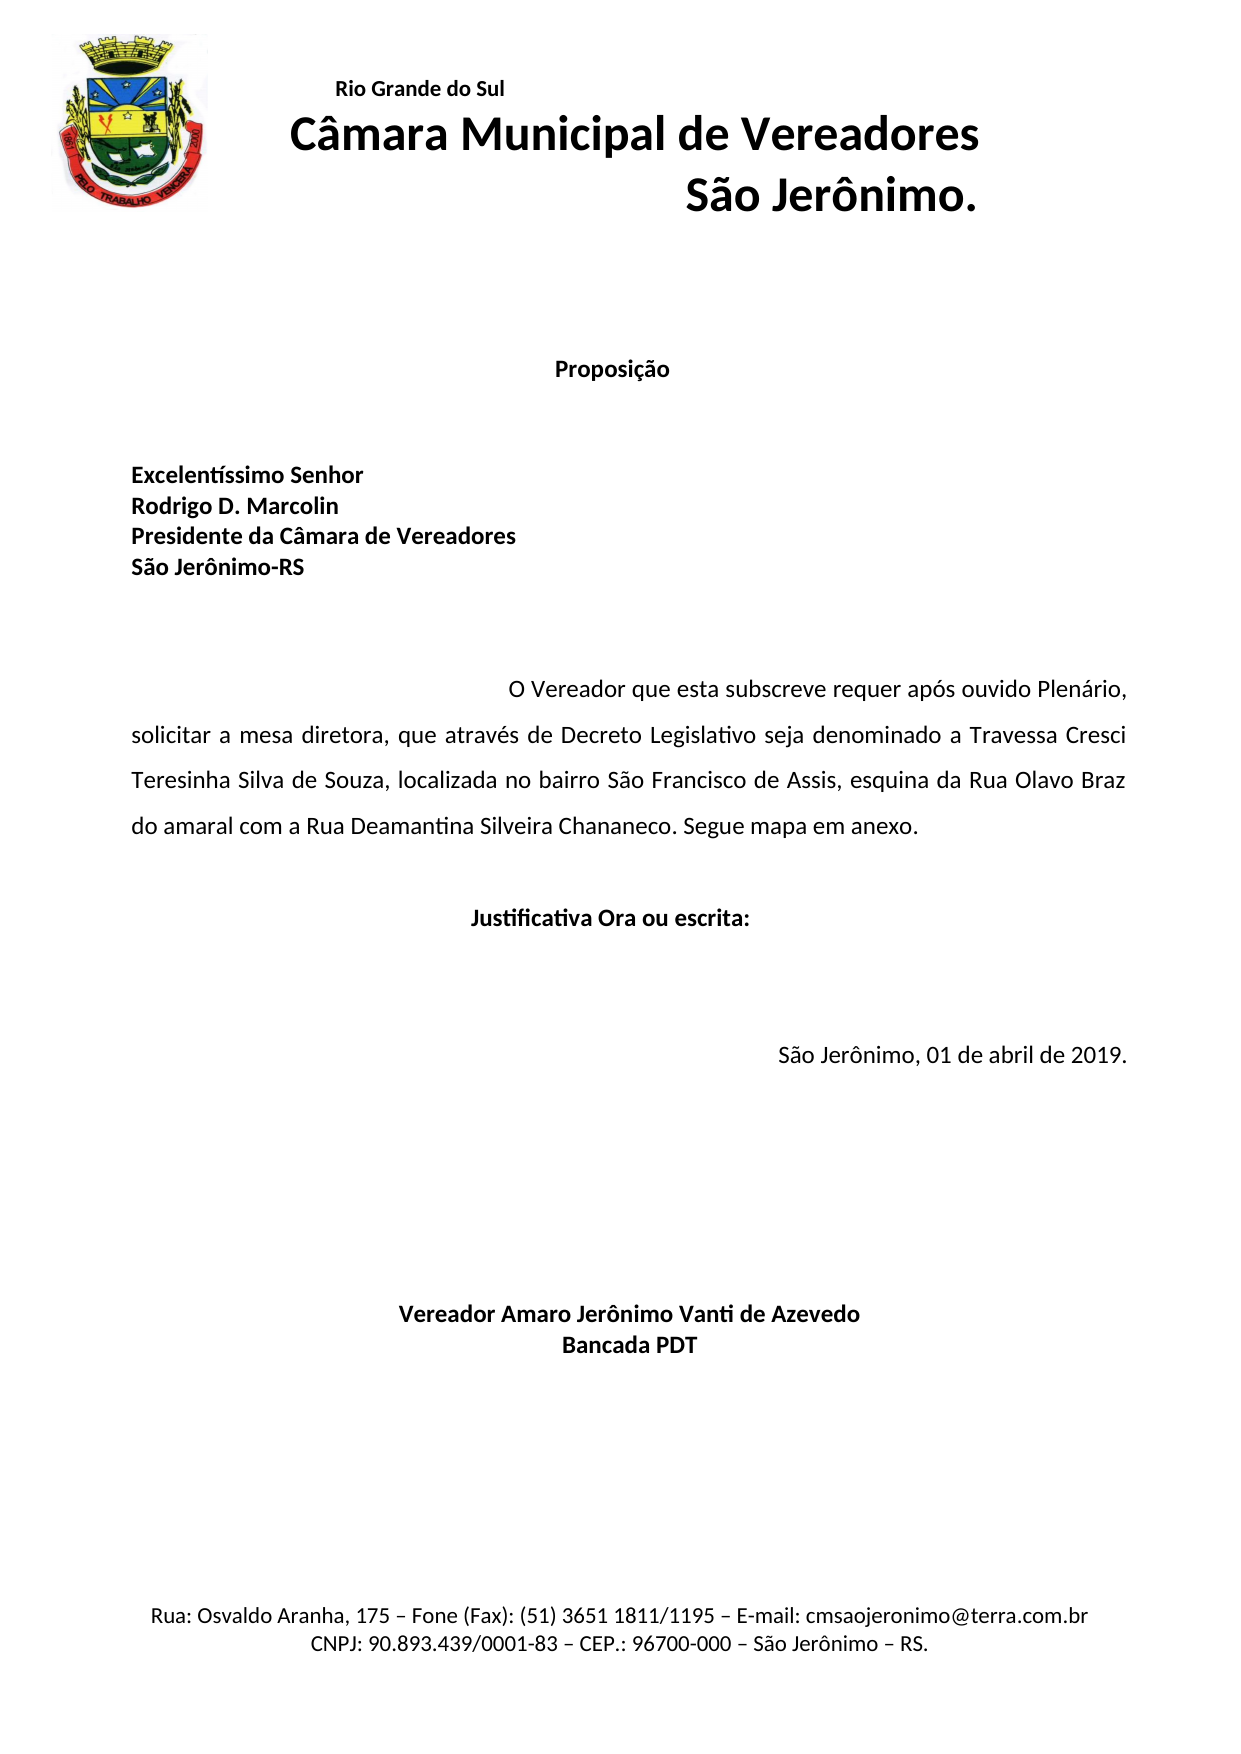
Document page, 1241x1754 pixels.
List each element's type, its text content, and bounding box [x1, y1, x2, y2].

text Presidente da Câmara de Vereadores [131, 521, 1128, 551]
text São Jerônimo-RS [131, 551, 1128, 582]
text Vereador Amaro Jerônimo Vanti de Azevedo [131, 1298, 1128, 1329]
text O Vereador que esta subscreve requer após ouvido Plenário, solicitar a mesa diretora, que através de Decreto Legislativo seja denominado a Travessa Cresci Teresinha Silva de Souza, localizada no bairro São Francisco de Assis, esquina da Rua Olavo Braz do amaral com a Rua Deamantina Silveira Chananeco. Segue mapa em anexo. [131, 673, 1128, 841]
text Justificativa Ora ou escrita: [131, 902, 1128, 932]
text Rodrigo D. Marcolin [131, 490, 1128, 521]
subtitle Bancada PDT [131, 1329, 1128, 1359]
text Excelentíssimo Senhor [131, 459, 1128, 490]
text Proposição [400, 353, 1128, 383]
text São Jerônimo, 01 de abril de 2019. [131, 1039, 1128, 1069]
